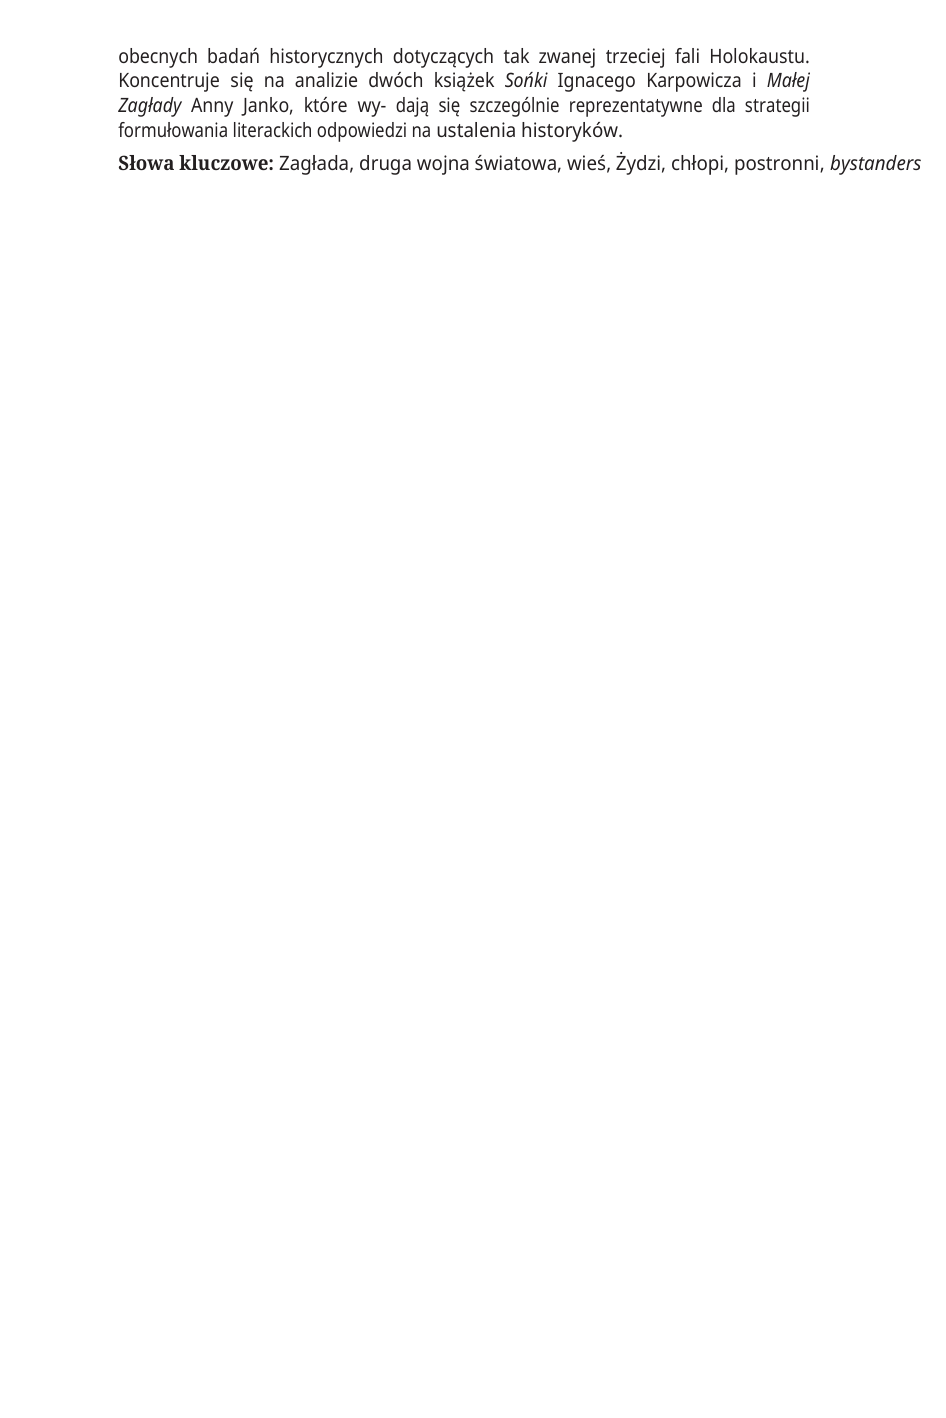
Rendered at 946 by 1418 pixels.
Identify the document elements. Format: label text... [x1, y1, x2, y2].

text obecnych badań historycznych dotyczących tak zwanej trzeciej fali Holokaustu. Koncentruje się na analizie dwóch książek Sońki Ignacego Karpowicza i Małej Zagłady Anny Janko, które wy- dają się szczególnie reprezentatywne dla strategii formułowania literackich odpowiedzi na ustalenia historyków. [118, 44, 810, 143]
text Słowa kluczowe: Zagłada, druga wojna światowa, wieś, Żydzi, chłopi, postronni, bystanders [118, 149, 933, 176]
